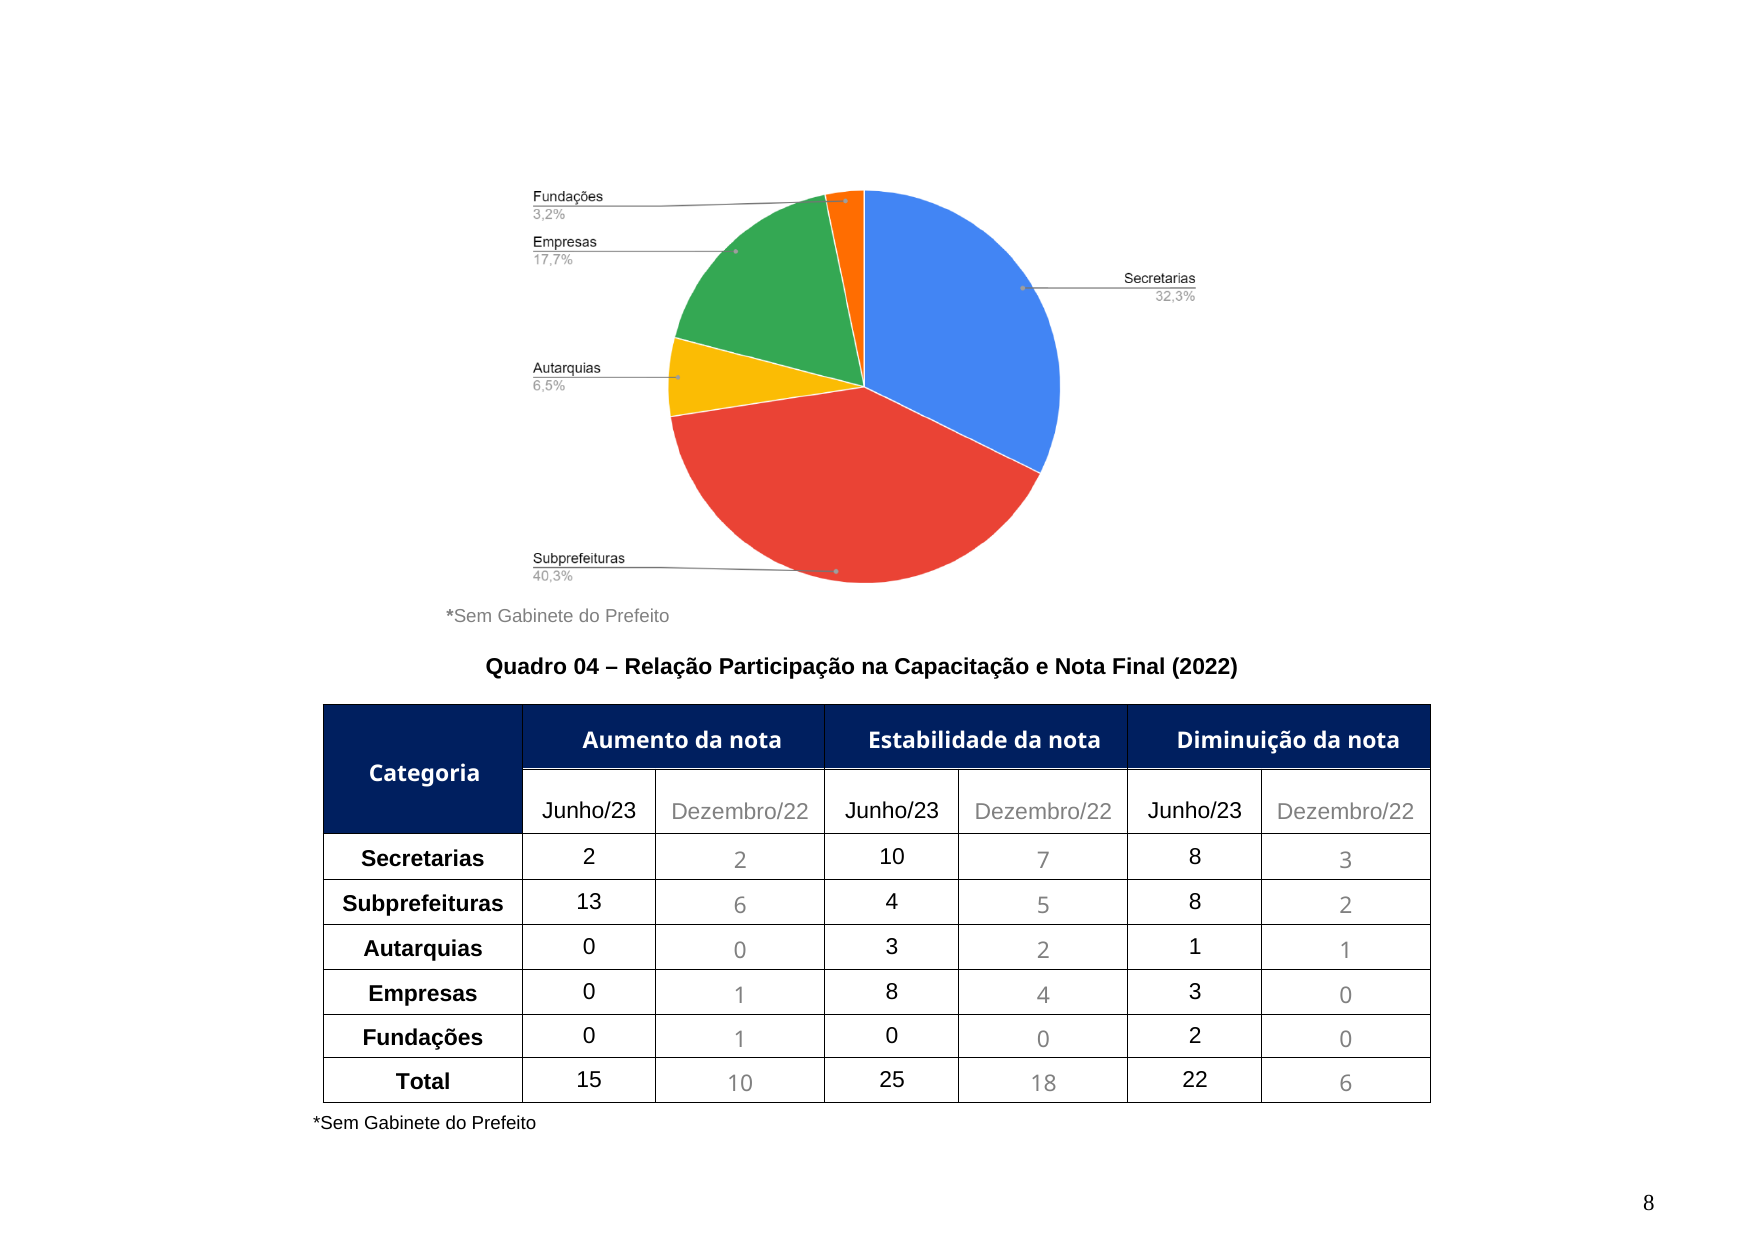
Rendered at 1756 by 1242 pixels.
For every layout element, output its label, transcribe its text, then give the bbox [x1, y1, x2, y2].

table_cell 2 [1262, 880, 1430, 923]
table_cell 1 [656, 970, 824, 1013]
table_cell Fundações [324, 1015, 522, 1057]
table_cell 15 [523, 1058, 655, 1102]
table_cell 0 [825, 1015, 958, 1057]
table_cell 6 [1262, 1058, 1430, 1102]
table_cell 0 [523, 970, 655, 1013]
table_cell 8 [825, 970, 958, 1013]
table_cell 1 [1128, 925, 1261, 968]
table_cell 10 [656, 1058, 824, 1102]
table_cell Junho/23 [825, 770, 958, 833]
table_cell 5 [959, 880, 1127, 923]
table_cell 22 [1128, 1058, 1261, 1102]
table_cell Junho/23 [523, 770, 655, 833]
table_cell 25 [825, 1058, 958, 1102]
table_cell Dezembro/22 [959, 770, 1127, 833]
table_cell 13 [523, 880, 655, 923]
table_cell 0 [959, 1015, 1127, 1057]
table_cell 3 [825, 925, 958, 968]
table_cell Dezembro/22 [656, 770, 824, 833]
table_header Aumento da nota [523, 705, 824, 768]
table_cell 7 [959, 834, 1127, 878]
table_cell 1 [1262, 925, 1430, 968]
table_cell 0 [523, 925, 655, 968]
table_cell 4 [825, 880, 958, 923]
table_cell 0 [523, 1015, 655, 1057]
table_cell 8 [1128, 880, 1261, 923]
table_cell 2 [656, 834, 824, 878]
table_cell 18 [959, 1058, 1127, 1102]
table_cell 2 [959, 925, 1127, 968]
table_cell Autarquias [324, 925, 522, 968]
table_cell Dezembro/22 [1262, 770, 1430, 833]
table_cell Total [324, 1058, 522, 1102]
table_cell Empresas [324, 970, 522, 1013]
table_cell 0 [1262, 970, 1430, 1013]
table_cell 6 [656, 880, 824, 923]
table_cell 10 [825, 834, 958, 878]
table_header Categoria [324, 705, 522, 833]
table_header Estabilidade da nota [825, 705, 1127, 768]
subtitle Quadro 04 – Relação Participação na Capacitação e Nota Final (2022) [118, 653, 1605, 679]
table_cell Secretarias [324, 834, 522, 878]
text *Sem Gabinete do Prefeito [118, 1103, 1609, 1137]
table_cell Subprefeituras [324, 880, 522, 923]
table_header Diminuição da nota [1128, 705, 1430, 768]
table_cell 2 [523, 834, 655, 878]
table_cell 0 [1262, 1015, 1430, 1057]
table_cell 4 [959, 970, 1127, 1013]
table_cell 8 [1128, 834, 1261, 878]
table_cell 1 [656, 1015, 824, 1057]
table_cell 0 [656, 925, 824, 968]
table_cell 2 [1128, 1015, 1261, 1057]
table_cell Junho/23 [1128, 770, 1261, 833]
table_cell 3 [1128, 970, 1261, 1013]
subtitle *Sem Gabinete do Prefeito [118, 605, 1569, 626]
table_cell 3 [1262, 834, 1430, 878]
